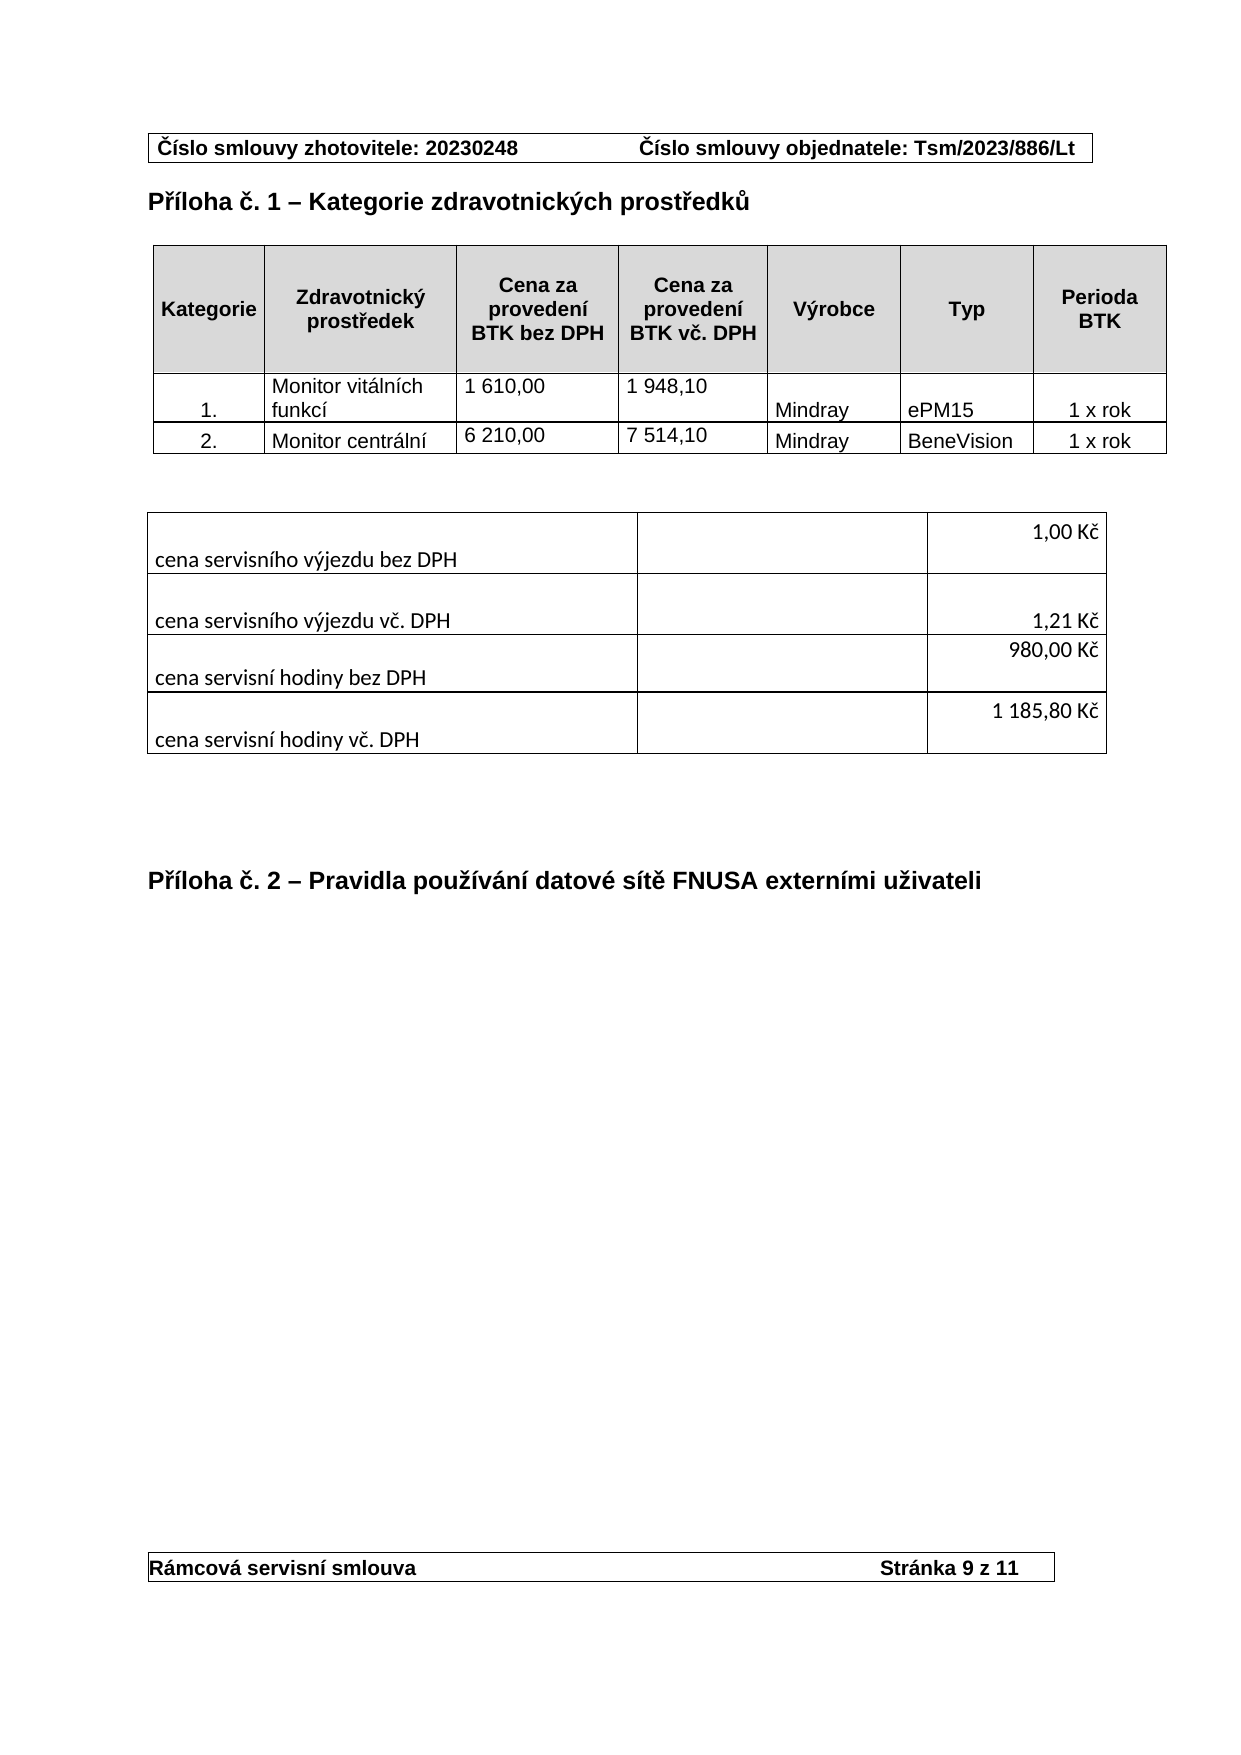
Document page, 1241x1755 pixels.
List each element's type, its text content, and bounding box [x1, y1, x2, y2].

table_cell 1 948,10 [619, 374, 767, 421]
table_header [638, 513, 927, 573]
table_cell ePM15 [901, 374, 1033, 421]
table_cell 980,00 Kč [928, 635, 1106, 691]
table_header Zdravotnický prostředek [265, 246, 456, 372]
table_cell 7 514,10 [619, 423, 767, 453]
table_cell Mindray [768, 423, 900, 453]
table_cell [638, 693, 927, 753]
table_header 1,00 Kč [928, 513, 1106, 573]
table_cell 1,21 Kč [928, 574, 1106, 634]
table_header Kategorie [154, 246, 264, 372]
table_cell BeneVision [901, 423, 1033, 453]
table_header Typ [901, 246, 1033, 372]
text Příloha č. 2 – Pravidla používání datové sítě FNUSA externími uživateli [148, 866, 1093, 895]
table_cell cena servisní hodiny vč. DPH [148, 693, 637, 753]
table_cell [638, 635, 927, 691]
table_cell 2. [154, 423, 264, 453]
table_header Cena za provedení BTK vč. DPH [619, 246, 767, 372]
table_cell 1 185,80 Kč [928, 693, 1106, 753]
table_header Cena za provedení BTK bez DPH [457, 246, 618, 372]
table_cell [638, 574, 927, 634]
table_cell cena servisní hodiny bez DPH [148, 635, 637, 691]
table_cell 6 210,00 [457, 423, 618, 453]
table_cell cena servisního výjezdu vč. DPH [148, 574, 637, 634]
table_header cena servisního výjezdu bez DPH [148, 513, 637, 573]
table_header Perioda BTK [1034, 246, 1166, 372]
table_cell Monitor centrální [265, 423, 456, 453]
table_cell 1 x rok [1034, 374, 1166, 421]
table_header Výrobce [768, 246, 900, 372]
table_cell 1 x rok [1034, 423, 1166, 453]
table_cell 1. [154, 374, 264, 421]
table_cell 1 610,00 [457, 374, 618, 421]
table_cell Mindray [768, 374, 900, 421]
table_cell Monitor vitálních funkcí [265, 374, 456, 421]
text Příloha č. 1 – Kategorie zdravotnických prostředků [148, 187, 1093, 216]
